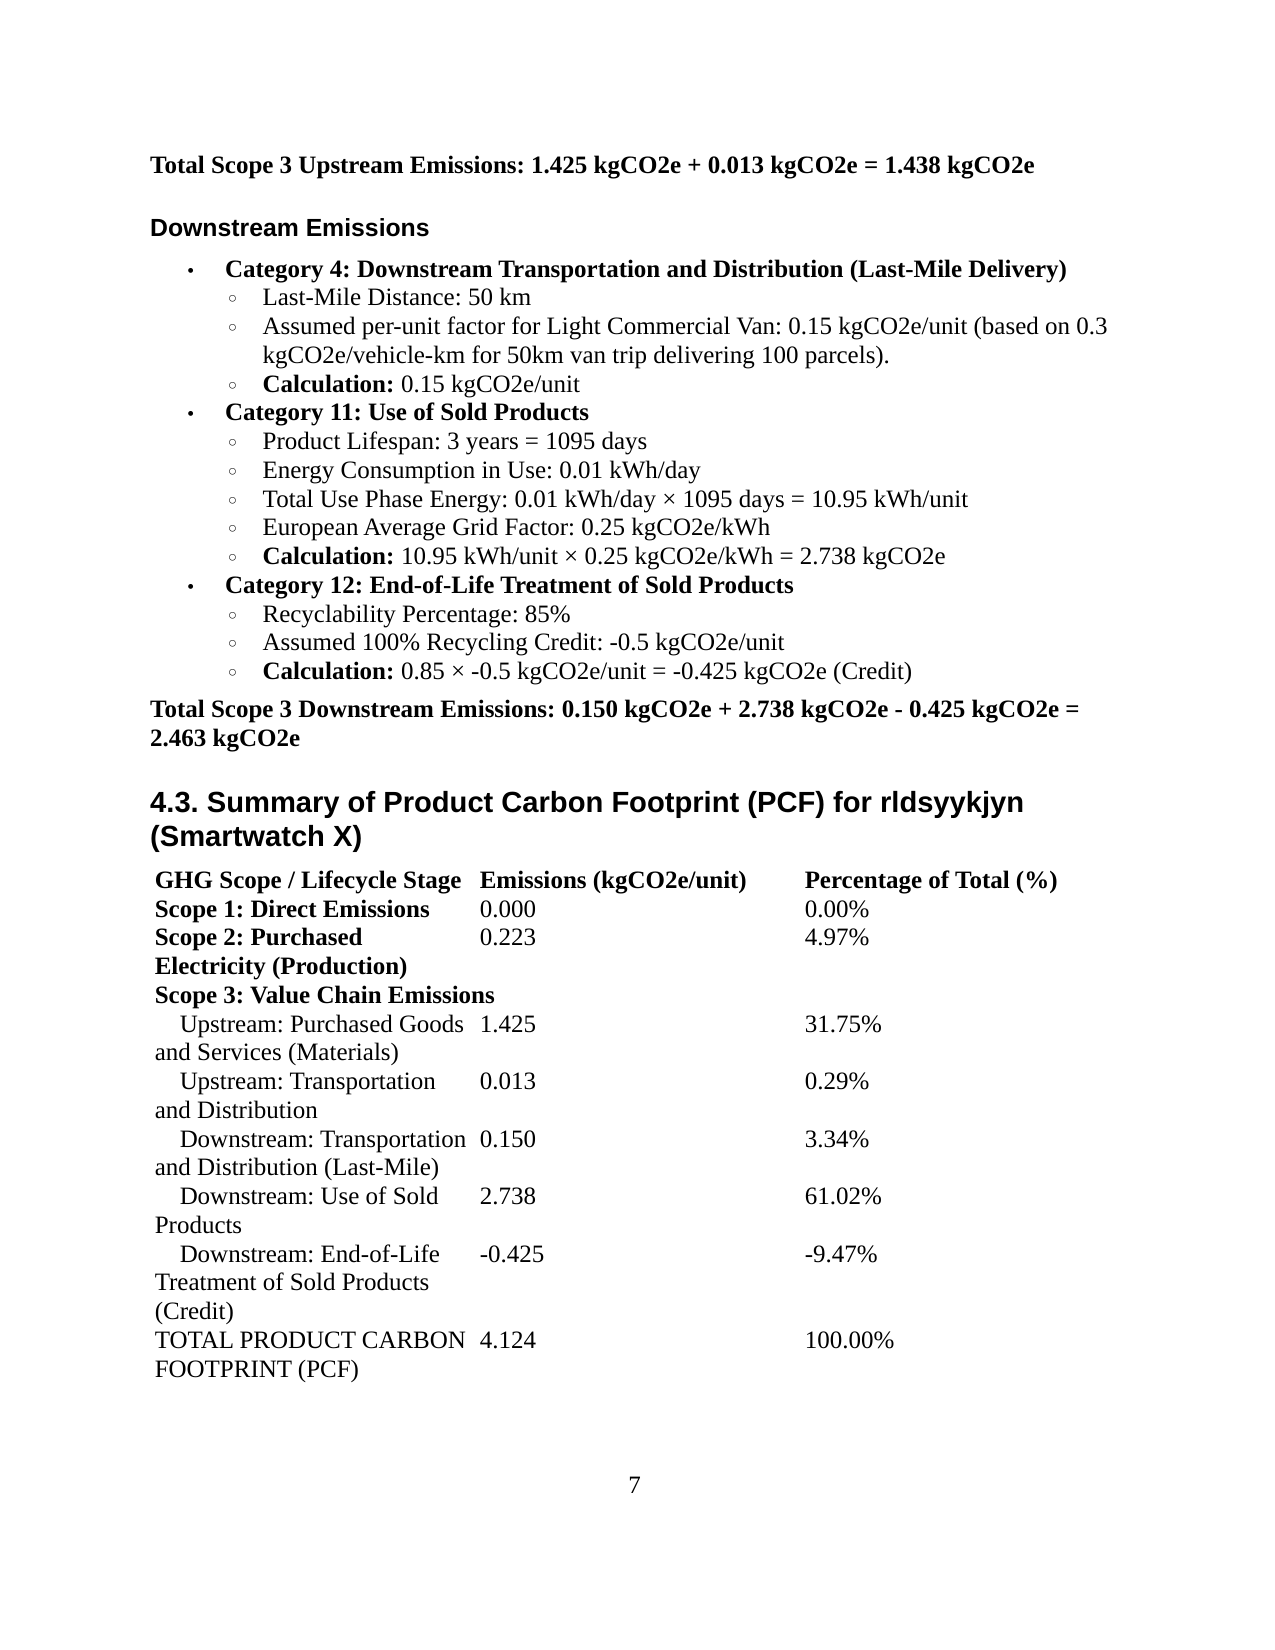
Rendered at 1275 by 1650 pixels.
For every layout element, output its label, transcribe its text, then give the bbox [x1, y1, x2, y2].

subtitle 4.3. Summary of Product Carbon Footprint (PCF) for rldsyykjyn (Smartwatch X) [150, 785, 1125, 852]
list Last-Mile Distance: 50 km [225, 282, 1125, 311]
list Recyclability Percentage: 85% [225, 599, 1125, 627]
table_cell 3.34% [800, 1124, 1125, 1181]
table_cell Downstream: Use of Sold Products [150, 1181, 475, 1239]
table_cell TOTAL PRODUCT CARBON FOOTPRINT (PCF) [150, 1325, 475, 1382]
list Calculation: 10.95 kWh/unit × 0.25 kgCO2e/kWh = 2.738 kgCO2e [225, 541, 1125, 570]
table_cell 0.29% [800, 1066, 1125, 1124]
table_cell 0.223 [475, 923, 800, 980]
table_cell 4.124 [475, 1325, 800, 1382]
table_cell 0.150 [475, 1124, 800, 1181]
table_cell Downstream: End-of-Life Treatment of Sold Products (Credit) [150, 1239, 475, 1325]
list Total Use Phase Energy: 0.01 kWh/day × 1095 days = 10.95 kWh/unit [225, 484, 1125, 512]
table_cell -9.47% [800, 1239, 1125, 1325]
list Category 11: Use of Sold Products [187, 397, 1125, 426]
table_cell 100.00% [800, 1325, 1125, 1382]
list Assumed per-unit factor for Light Commercial Van: 0.15 kgCO2e/unit (based on 0.3 kgCO2e/vehicle-km for 50km van trip delivering 100 parcels). [225, 311, 1125, 369]
table_header Percentage of Total (%) [800, 865, 1125, 894]
table_header GHG Scope / Lifecycle Stage [150, 865, 475, 894]
text Total Scope 3 Upstream Emissions: 1.425 kgCO2e + 0.013 kgCO2e = 1.438 kgCO2e [150, 150, 1125, 179]
table_cell 61.02% [800, 1181, 1125, 1239]
table_cell -0.425 [475, 1239, 800, 1325]
table_cell 4.97% [800, 923, 1125, 980]
list European Average Grid Factor: 0.25 kgCO2e/kWh [225, 512, 1125, 541]
table_cell 0.013 [475, 1066, 800, 1124]
list Assumed 100% Recycling Credit: -0.5 kgCO2e/unit [225, 627, 1125, 656]
table_header Emissions (kgCO2e/unit) [475, 865, 800, 894]
table_cell Upstream: Purchased Goods and Services (Materials) [150, 1009, 475, 1066]
table_cell 31.75% [800, 1009, 1125, 1066]
list Category 12: End-of-Life Treatment of Sold Products [187, 570, 1125, 599]
list Calculation: 0.85 × -0.5 kgCO2e/unit = -0.425 kgCO2e (Credit) [225, 656, 1125, 685]
table_cell Downstream: Transportation and Distribution (Last-Mile) [150, 1124, 475, 1181]
text Total Scope 3 Downstream Emissions: 0.150 kgCO2e + 2.738 kgCO2e - 0.425 kgCO2e = 2.463 kgCO2e [150, 694, 1125, 751]
table_cell 2.738 [475, 1181, 800, 1239]
list Category 4: Downstream Transportation and Distribution (Last-Mile Delivery) [187, 254, 1125, 282]
list Energy Consumption in Use: 0.01 kWh/day [225, 455, 1125, 484]
table_cell Scope 2: Purchased Electricity (Production) [150, 923, 475, 980]
table_cell Upstream: Transportation and Distribution [150, 1066, 475, 1124]
table_cell Scope 1: Direct Emissions [150, 894, 475, 922]
table_cell 0.000 [475, 894, 800, 922]
table_cell Scope 3: Value Chain Emissions [150, 980, 1125, 1009]
table_cell 1.425 [475, 1009, 800, 1066]
subtitle Downstream Emissions [150, 213, 1125, 241]
list Calculation: 0.15 kgCO2e/unit [225, 369, 1125, 397]
table_cell 0.00% [800, 894, 1125, 922]
list Product Lifespan: 3 years = 1095 days [225, 426, 1125, 455]
